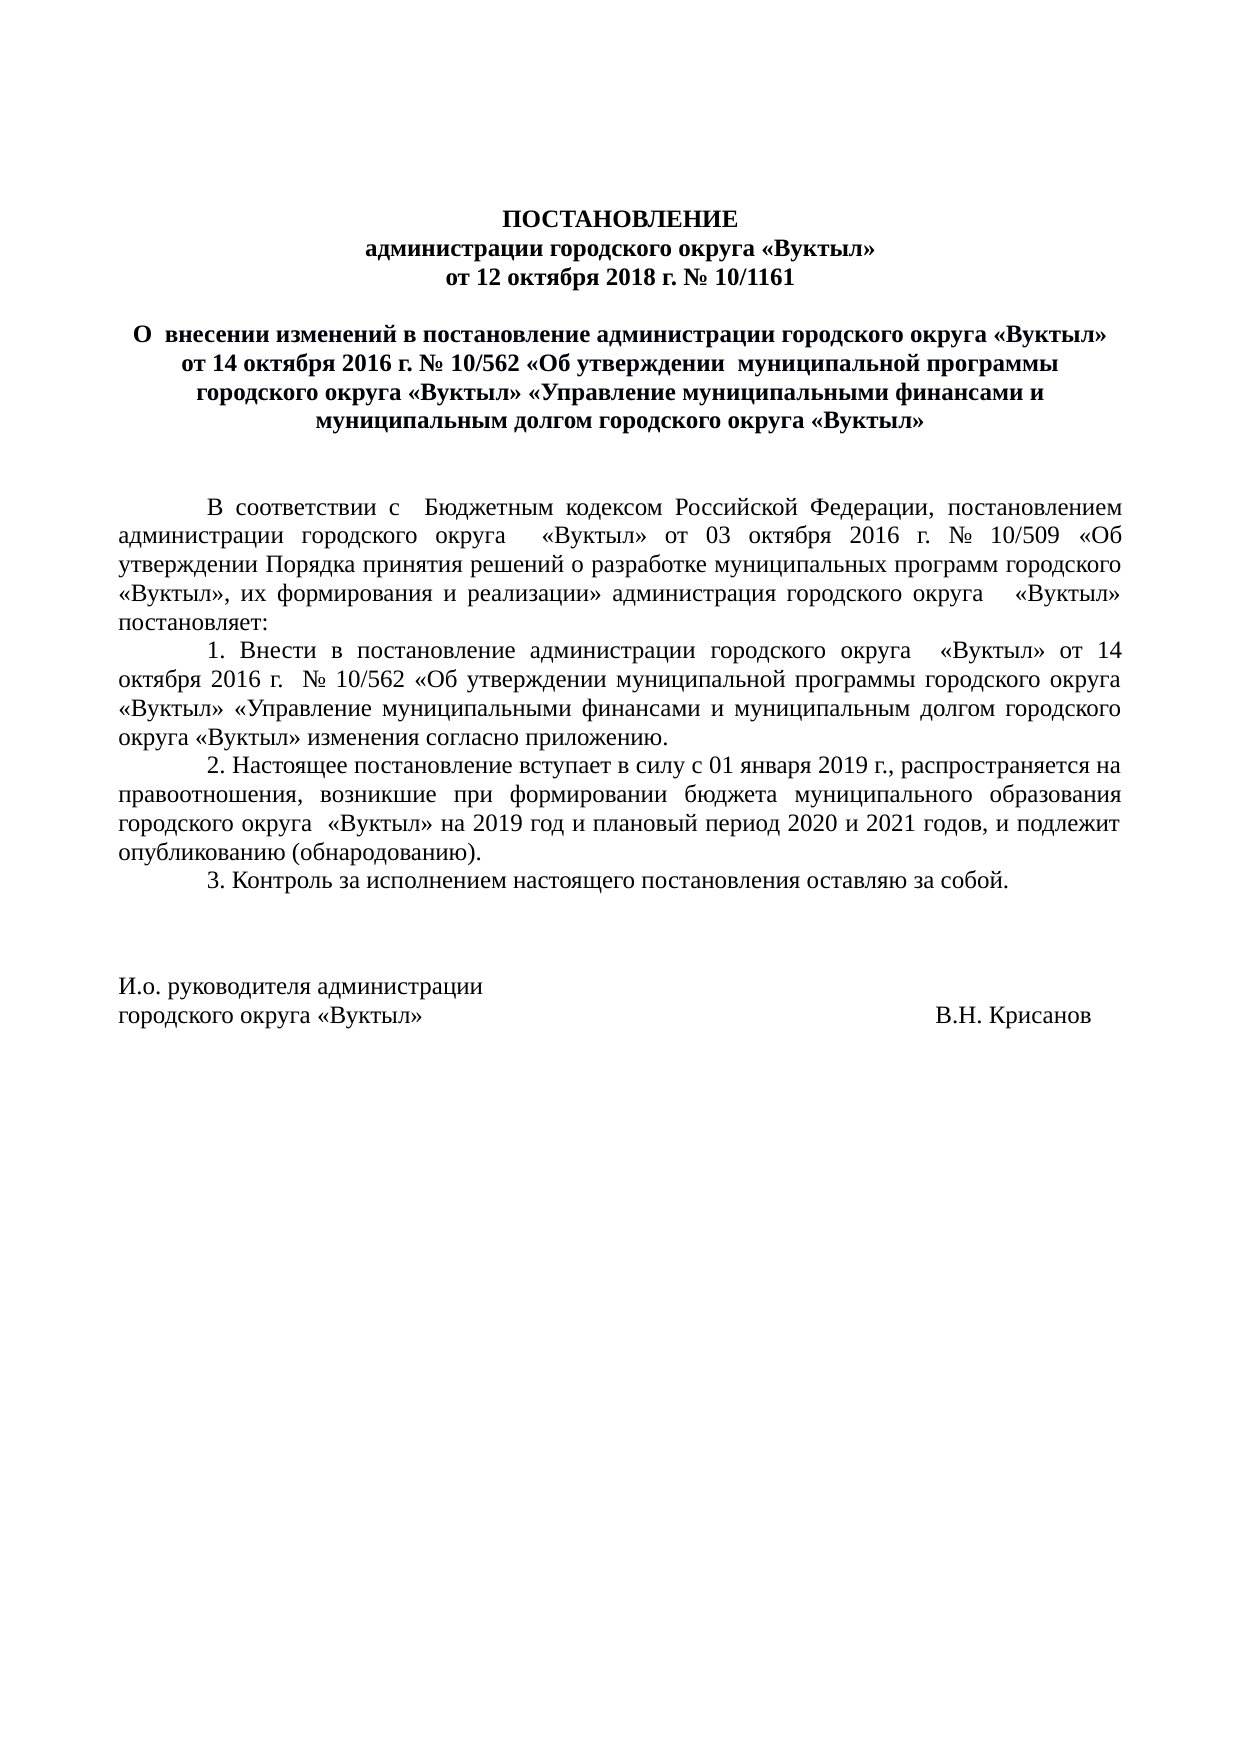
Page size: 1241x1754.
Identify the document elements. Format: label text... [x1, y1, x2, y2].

text ПОСТАНОВЛЕНИЕ [118, 204, 1122, 233]
text от 12 октября 2018 г. № 10/1161 [118, 262, 1122, 291]
text 1. Внести в постановление администрации городского округа «Вуктыл» от 14 октября 2016 г. № 10/562 «Об утверждении муниципальной программы городского округа «Вуктыл» «Управление муниципальными финансами и муниципальным долгом городского округа «Вуктыл» изменения согласно приложению. [118, 636, 1122, 751]
text О внесении изменений в постановление администрации городского округа «Вуктыл» от 14 октября 2016 г. № 10/562 «Об утверждении муниципальной программы городского округа «Вуктыл» «Управление муниципальными финансами и муниципальным долгом городского округа «Вуктыл» [118, 319, 1122, 434]
text И.о. руководителя администрации [118, 971, 1122, 1000]
text администрации городского округа «Вуктыл» [118, 233, 1122, 262]
text В соответствии с Бюджетным кодексом Российской Федерации, постановлением администрации городского округа «Вуктыл» от 03 октября 2016 г. № 10/509 «Об утверждении Порядка принятия решений о разработке муниципальных программ городского «Вуктыл», их формирования и реализации» администрация городского округа «Вуктыл» постановляет: [118, 492, 1122, 636]
text городского округа «Вуктыл» В.Н. Крисанов [118, 1000, 1122, 1028]
text 3. Контроль за исполнением настоящего постановления оставляю за собой. [118, 866, 1122, 894]
text 2. Настоящее постановление вступает в силу с 01 января 2019 г., распространяется на правоотношения, возникшие при формировании бюджета муниципального образования городского округа «Вуктыл» на 2019 год и плановый период 2020 и 2021 годов, и подлежит опубликованию (обнародованию). [118, 751, 1122, 866]
